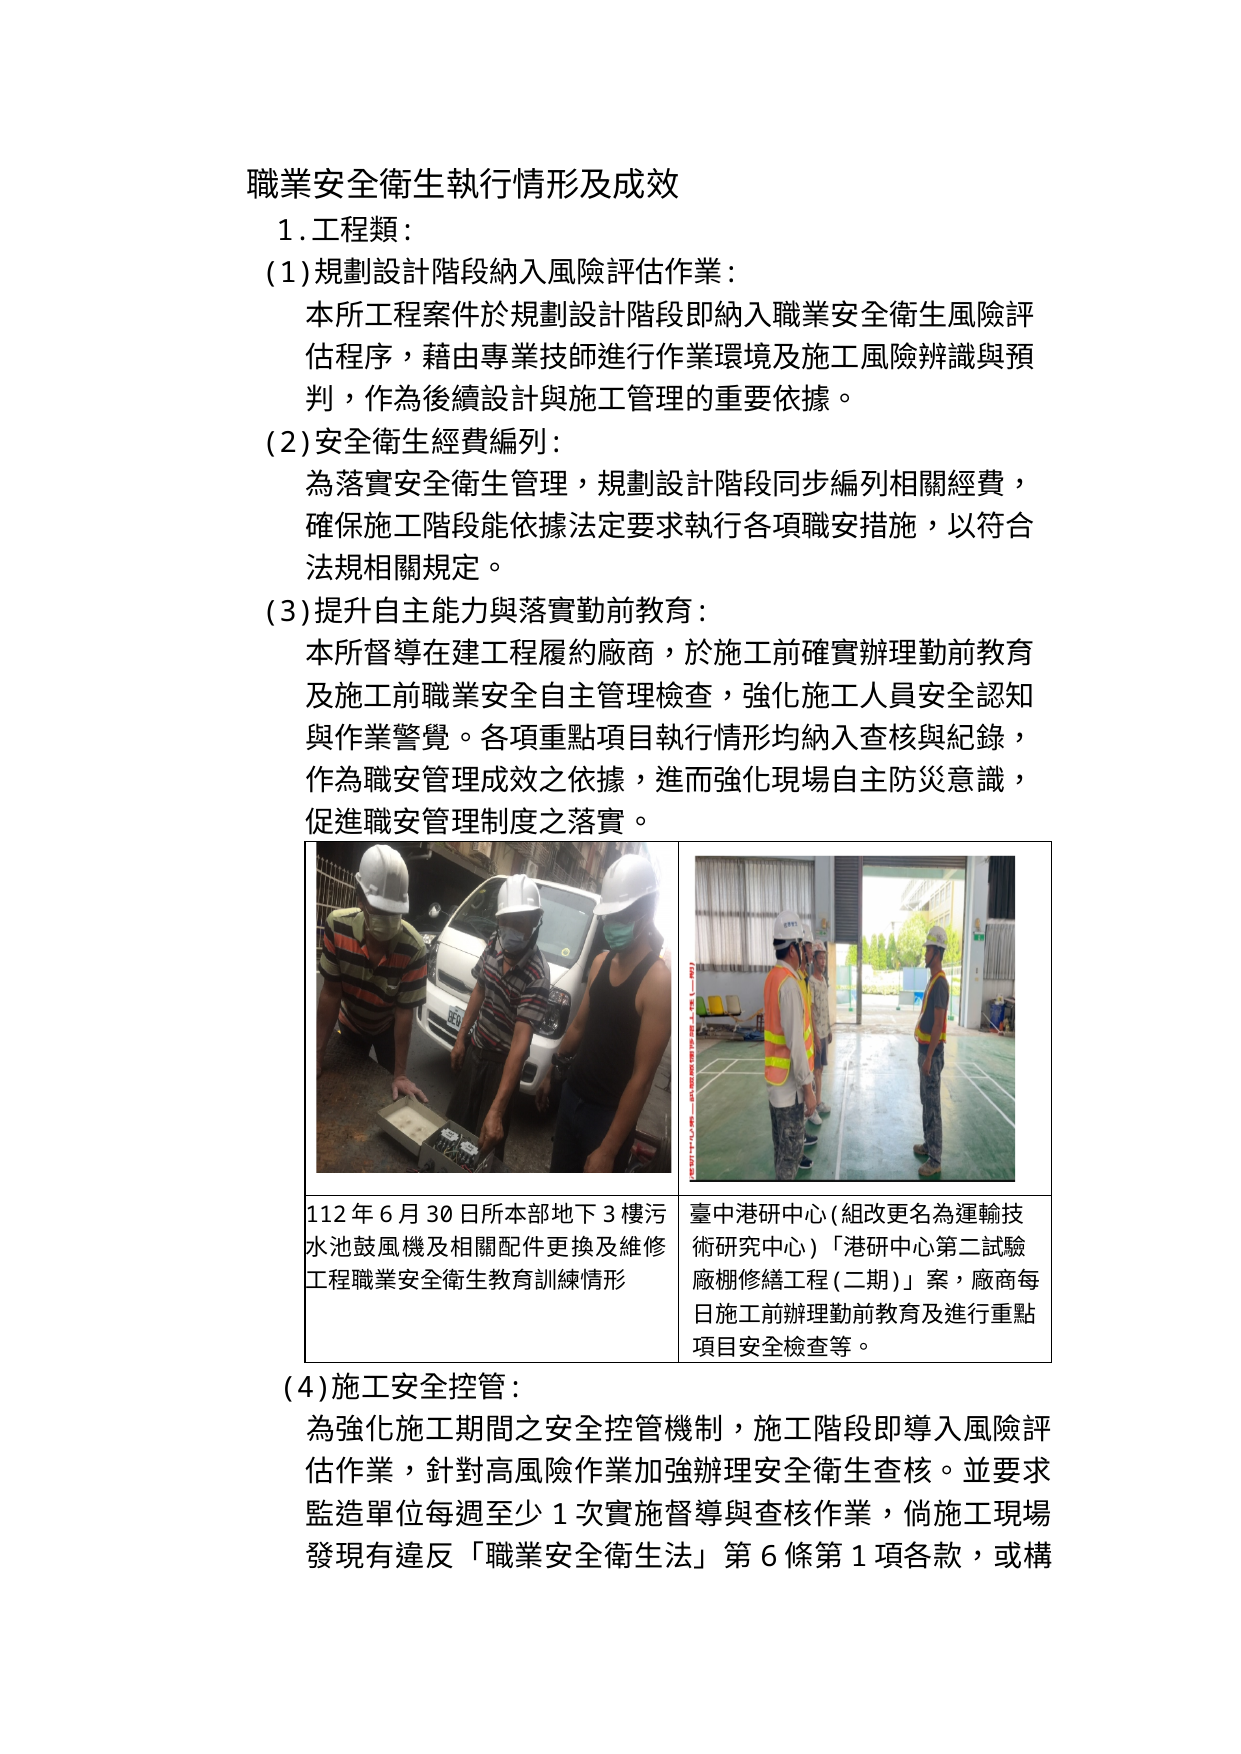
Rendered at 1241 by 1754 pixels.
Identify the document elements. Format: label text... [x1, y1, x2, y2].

subtitle 為落實安全衛生管理，規劃設計階段同步編列相關經費，確保施工階段能依據法定要求執行各項職安措施，以符合法規相關規定。 [305, 461, 1053, 587]
subtitle (1)規劃設計階段納入風險評估作業: 本所工程案件於規劃設計階段即納入職業安全衛生風險評估程序，藉由專業技師進行作業環境及施工風險辨識與預判，作為後續設計與施工管理的重要依據。 [262, 249, 1053, 418]
subtitle 本所督導在建工程履約廠商，於施工前確實辦理勤前教育及施工前職業安全自主管理檢查，強化施工人員安全認知與作業警覺。各項重點項目執行情形均納入查核與紀錄，作為職安管理成效之依據，進而強化現場自主防災意識，促進職安管理制度之落實。 [305, 630, 1053, 841]
subtitle (4)施工安全控管: [262, 1363, 1053, 1406]
table_header [679, 842, 1051, 1195]
subtitle 1.工程類: [276, 206, 1053, 249]
subtitle 職業安全衛生執行情形及成效 [246, 158, 1053, 206]
table_cell 臺中港研中心(組改更名為運輸技術研究中心)「港研中心第二試驗廠棚修繕工程(二期)」案，廠商每日施工前辦理勤前教育及進行重點項目安全檢查等。 [679, 1196, 1051, 1362]
subtitle (3)提升自主能力與落實勤前教育: [262, 587, 1053, 630]
subtitle (2)安全衛生經費編列: [262, 418, 1053, 461]
table_header [306, 842, 678, 1195]
table_cell 112年6月30日所本部地下3樓污水池鼓風機及相關配件更換及維修工程職業安全衛生教育訓練情形 [306, 1196, 678, 1362]
subtitle 為強化施工期間之安全控管機制，施工階段即導入風險評估作業，針對高風險作業加強辦理安全衛生查核。並要求監造單位每週至少1次實施督導與查核作業，倘施工現場發現有違反「職業安全衛生法」第6條第1項各款，或構 [306, 1406, 1053, 1575]
